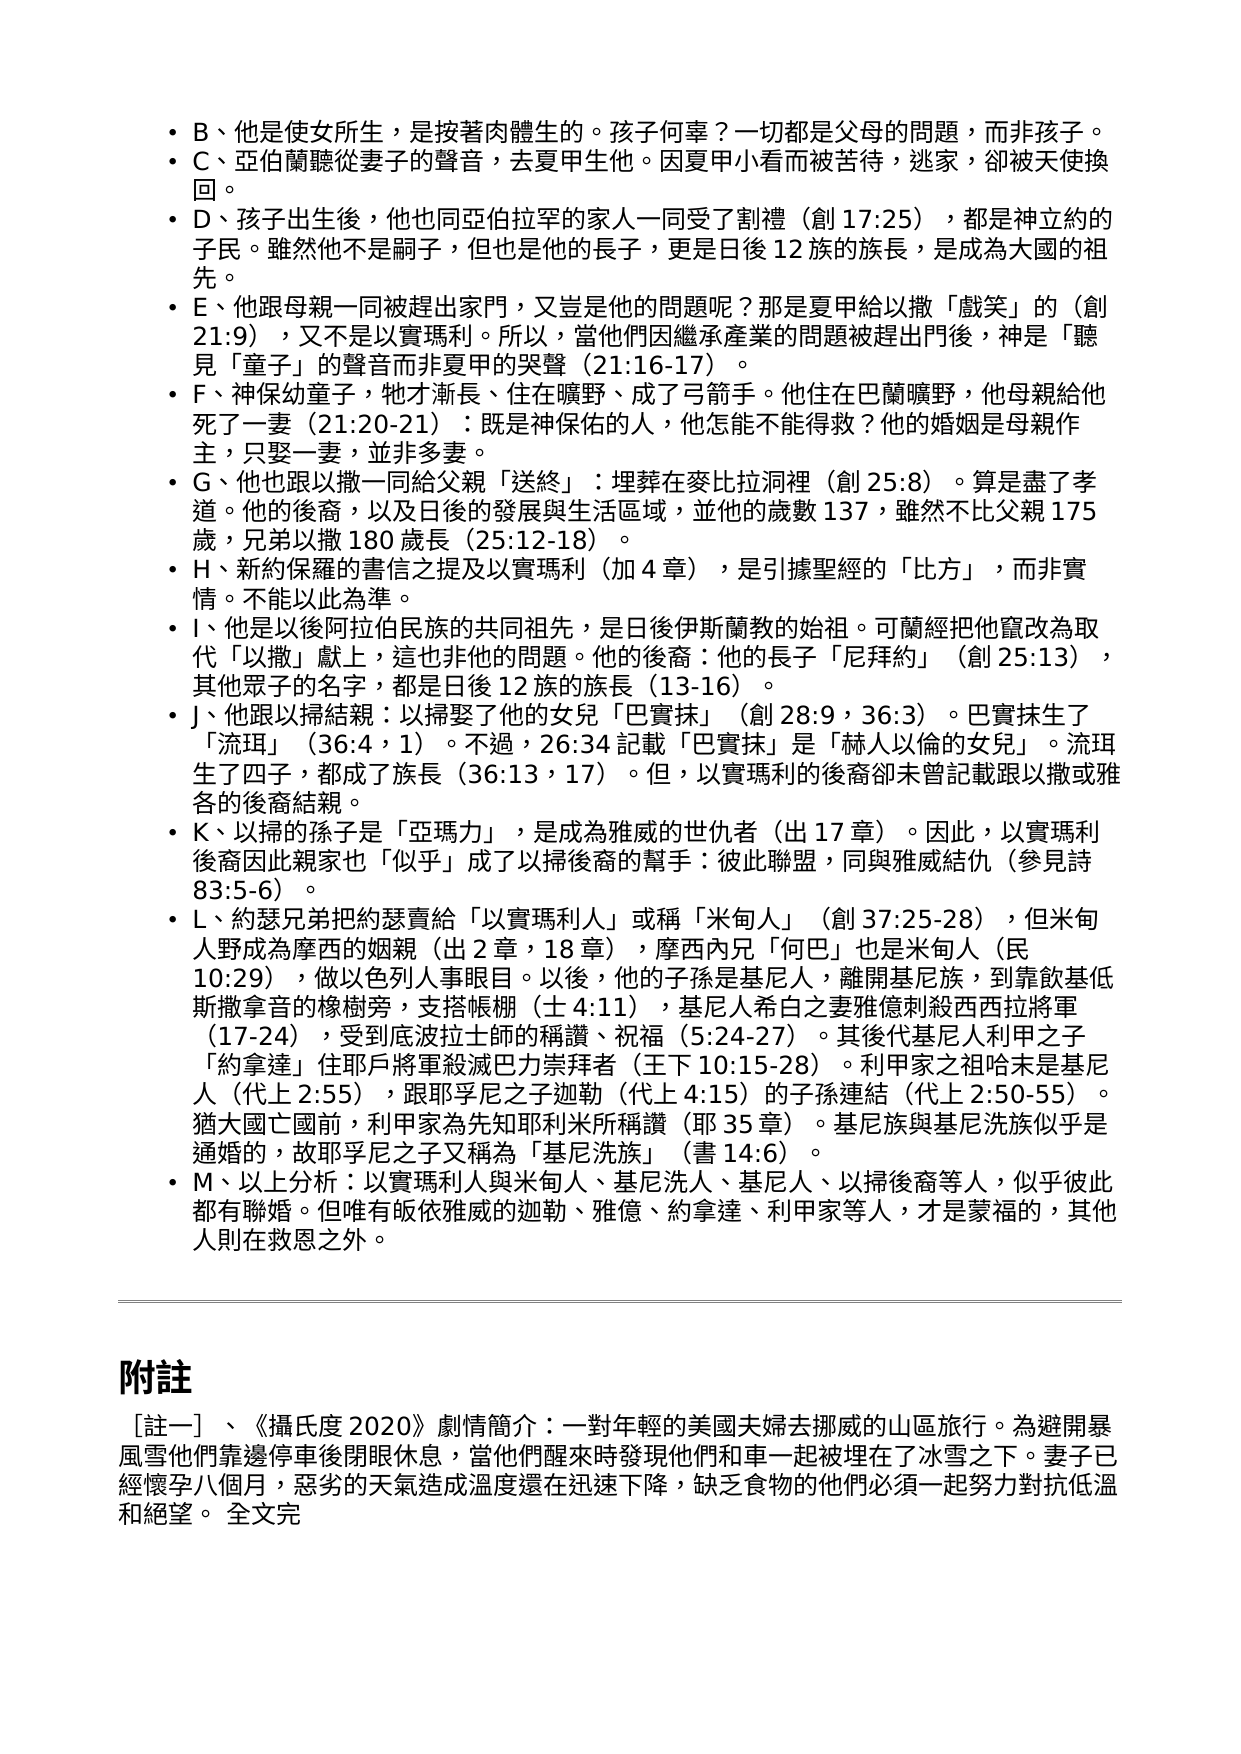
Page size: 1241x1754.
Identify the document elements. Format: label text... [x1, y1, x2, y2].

list G、他也跟以撒一同給父親「送終」：埋葬在麥比拉洞裡（創25:8）。算是盡了孝道。他的後裔，以及日後的發展與生活區域，並他的歲數137，雖然不比父親175歲，兄弟以撒180歲長（25:12-18）。 [177, 468, 1122, 556]
list K、以掃的孫子是「亞瑪力」，是成為雅威的世仇者（出17章）。因此，以實瑪利後裔因此親家也「似乎」成了以掃後裔的幫手：彼此聯盟，同與雅威結仇（參見詩83:5-6）。 [177, 818, 1122, 906]
list J、他跟以掃結親：以掃娶了他的女兒「巴實抹」（創28:9，36:3）。巴實抹生了「流珥」（36:4，1）。不過，26:34記載「巴實抹」是「赫人以倫的女兒」。流珥生了四子，都成了族長（36:13，17）。但，以實瑪利的後裔卻未曾記載跟以撒或雅各的後裔結親。 [177, 701, 1122, 818]
list C、亞伯蘭聽從妻子的聲音，去夏甲生他。因夏甲小看而被苦待，逃家，卻被天使換回。 [177, 147, 1122, 206]
list E、他跟母親一同被趕出家門，又豈是他的問題呢？那是夏甲給以撒「戲笑」的（創21:9），又不是以實瑪利。所以，當他們因繼承產業的問題被趕出門後，神是「聽見「童子」的聲音而非夏甲的哭聲（21:16-17）。 [177, 293, 1122, 381]
list M、以上分析：以實瑪利人與米甸人、基尼洗人、基尼人、以掃後裔等人，似乎彼此都有聯婚。但唯有皈依雅威的迦勒、雅億、約拿達、利甲家等人，才是蒙福的，其他人則在救恩之外。 [177, 1168, 1122, 1256]
list D、孩子出生後，他也同亞伯拉罕的家人一同受了割禮（創17:25），都是神立約的子民。雖然他不是嗣子，但也是他的長子，更是日後12族的族長，是成為大國的祖先。 [177, 206, 1122, 293]
list H、新約保羅的書信之提及以實瑪利（加4章），是引據聖經的「比方」，而非實情。不能以此為準。 [177, 556, 1122, 614]
list B、他是使女所生，是按著肉體生的。孩子何辜？一切都是父母的問題，而非孩子。 [177, 118, 1122, 147]
list I、他是以後阿拉伯民族的共同祖先，是日後伊斯蘭教的始祖。可蘭經把他竄改為取代「以撒」獻上，這也非他的問題。他的後裔：他的長子「尼拜約」（創25:13），其他眾子的名字，都是日後12族的族長（13-16）。 [177, 614, 1122, 701]
list L、約瑟兄弟把約瑟賣給「以實瑪利人」或稱「米甸人」（創37:25-28），但米甸人野成為摩西的姻親（出2章，18章），摩西內兄「何巴」也是米甸人（民10:29），做以色列人事眼目。以後，他的子孫是基尼人，離開基尼族，到靠飲基低斯撒拿音的橡樹旁，支搭帳棚（士4:11），基尼人希白之妻雅億刺殺西西拉將軍（17-24），受到底波拉士師的稱讚、祝福（5:24-27）。其後代基尼人利甲之子「約拿達」住耶戶將軍殺滅巴力崇拜者（王下10:15-28）。利甲家之祖哈末是基尼人（代上2:55），跟耶孚尼之子迦勒（代上4:15）的子孫連結（代上2:50-55）。猶大國亡國前，利甲家為先知耶利米所稱讚（耶35章）。基尼族與基尼洗族似乎是通婚的，故耶孚尼之子又稱為「基尼洗族」（書14:6）。 [177, 906, 1122, 1168]
subtitle 附註 [118, 1356, 1122, 1400]
text ［註一］、《攝氏度2020》劇情簡介：一對年輕的美國夫婦去挪威的山區旅行。為避開暴風雪他們靠邊停車後閉眼休息，當他們醒來時發現他們和車一起被埋在了冰雪之下。妻子已經懷孕八個月，惡劣的天氣造成溫度還在迅速下降，缺乏食物的他們必須一起努力對抗低溫和絕望。 全文完 [118, 1413, 1122, 1529]
list F、神保幼童子，牠才漸長、住在曠野、成了弓箭手。他住在巴蘭曠野，他母親給他死了一妻（21:20-21）：既是神保佑的人，他怎能不能得救？他的婚姻是母親作主，只娶一妻，並非多妻。 [177, 381, 1122, 468]
